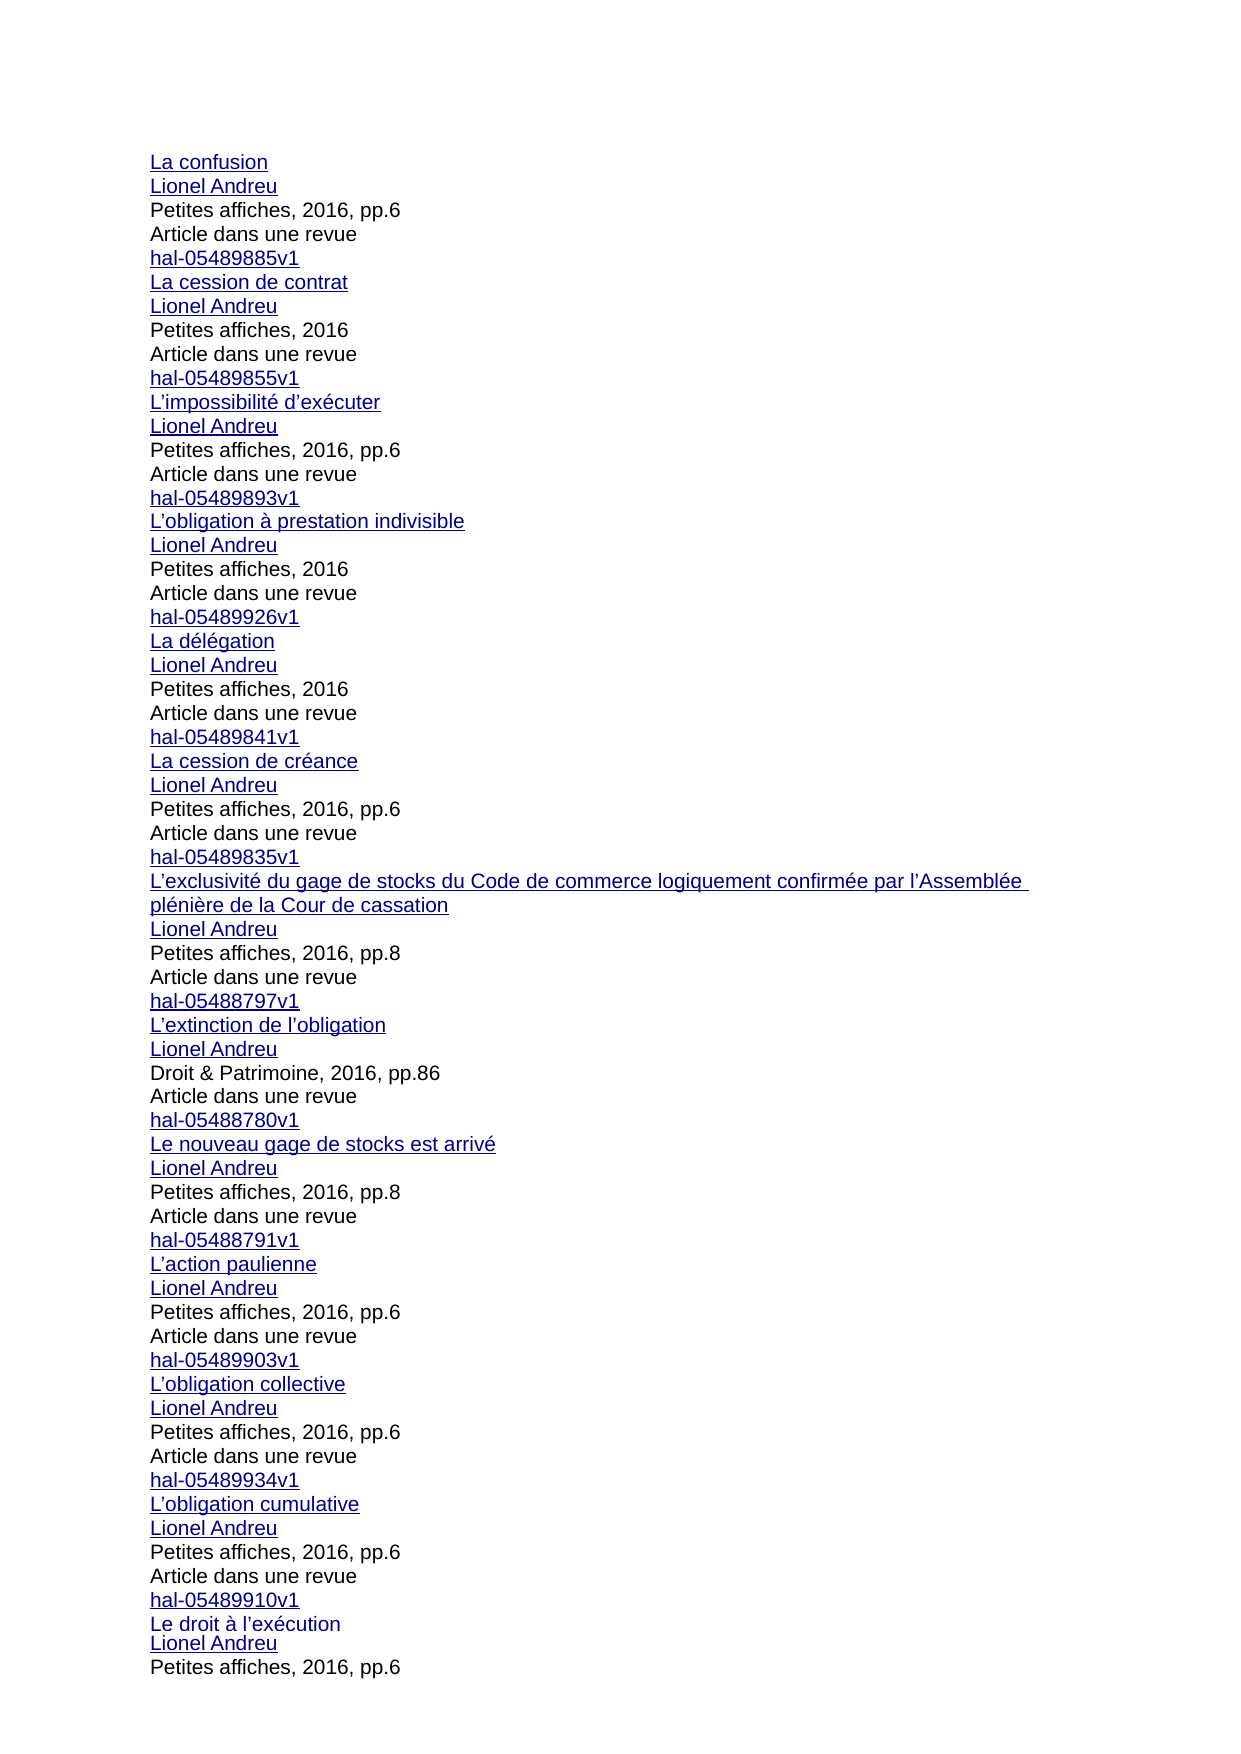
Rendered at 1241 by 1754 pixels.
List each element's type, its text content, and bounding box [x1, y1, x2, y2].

table_cell L’action paulienne Lionel Andreu Petites affiches, 2016, pp.6 Article dans une revue hal-05489903v1 [150, 1252, 1090, 1372]
table_cell La cession de créance Lionel Andreu Petites affiches, 2016, pp.6 Article dans une revue hal-05489835v1 [150, 749, 1090, 869]
table_cell Le droit à l’exécution Lionel Andreu Petites affiches, 2016, pp.6 [150, 1611, 1090, 1679]
table_cell L’extinction de l’obligation Lionel Andreu Droit & Patrimoine, 2016, pp.86 Article dans une revue hal-05488780v1 [150, 1013, 1090, 1132]
table_cell L’obligation collective Lionel Andreu Petites affiches, 2016, pp.6 Article dans une revue hal-05489934v1 [150, 1372, 1090, 1492]
table_cell L’obligation cumulative Lionel Andreu Petites affiches, 2016, pp.6 Article dans une revue hal-05489910v1 [150, 1492, 1090, 1611]
table_cell La confusion Lionel Andreu Petites affiches, 2016, pp.6 Article dans une revue hal-05489885v1 [150, 150, 1090, 270]
table_cell Le nouveau gage de stocks est arrivé Lionel Andreu Petites affiches, 2016, pp.8 Article dans une revue hal-05488791v1 [150, 1132, 1090, 1252]
table_cell L’obligation à prestation indivisible Lionel Andreu Petites affiches, 2016 Article dans une revue hal-05489926v1 [150, 509, 1090, 629]
table_cell La cession de contrat Lionel Andreu Petites affiches, 2016 Article dans une revue hal-05489855v1 [150, 270, 1090, 389]
table_cell L’exclusivité du gage de stocks du Code de commerce logiquement confirmée par l’Assemblée plénière de la Cour de cassation Lionel Andreu Petites affiches, 2016, pp.8 Article dans une revue hal-05488797v1 [150, 869, 1090, 1012]
table_cell L’impossibilité d’exécuter Lionel Andreu Petites affiches, 2016, pp.6 Article dans une revue hal-05489893v1 [150, 390, 1090, 509]
table_cell La délégation Lionel Andreu Petites affiches, 2016 Article dans une revue hal-05489841v1 [150, 629, 1090, 749]
